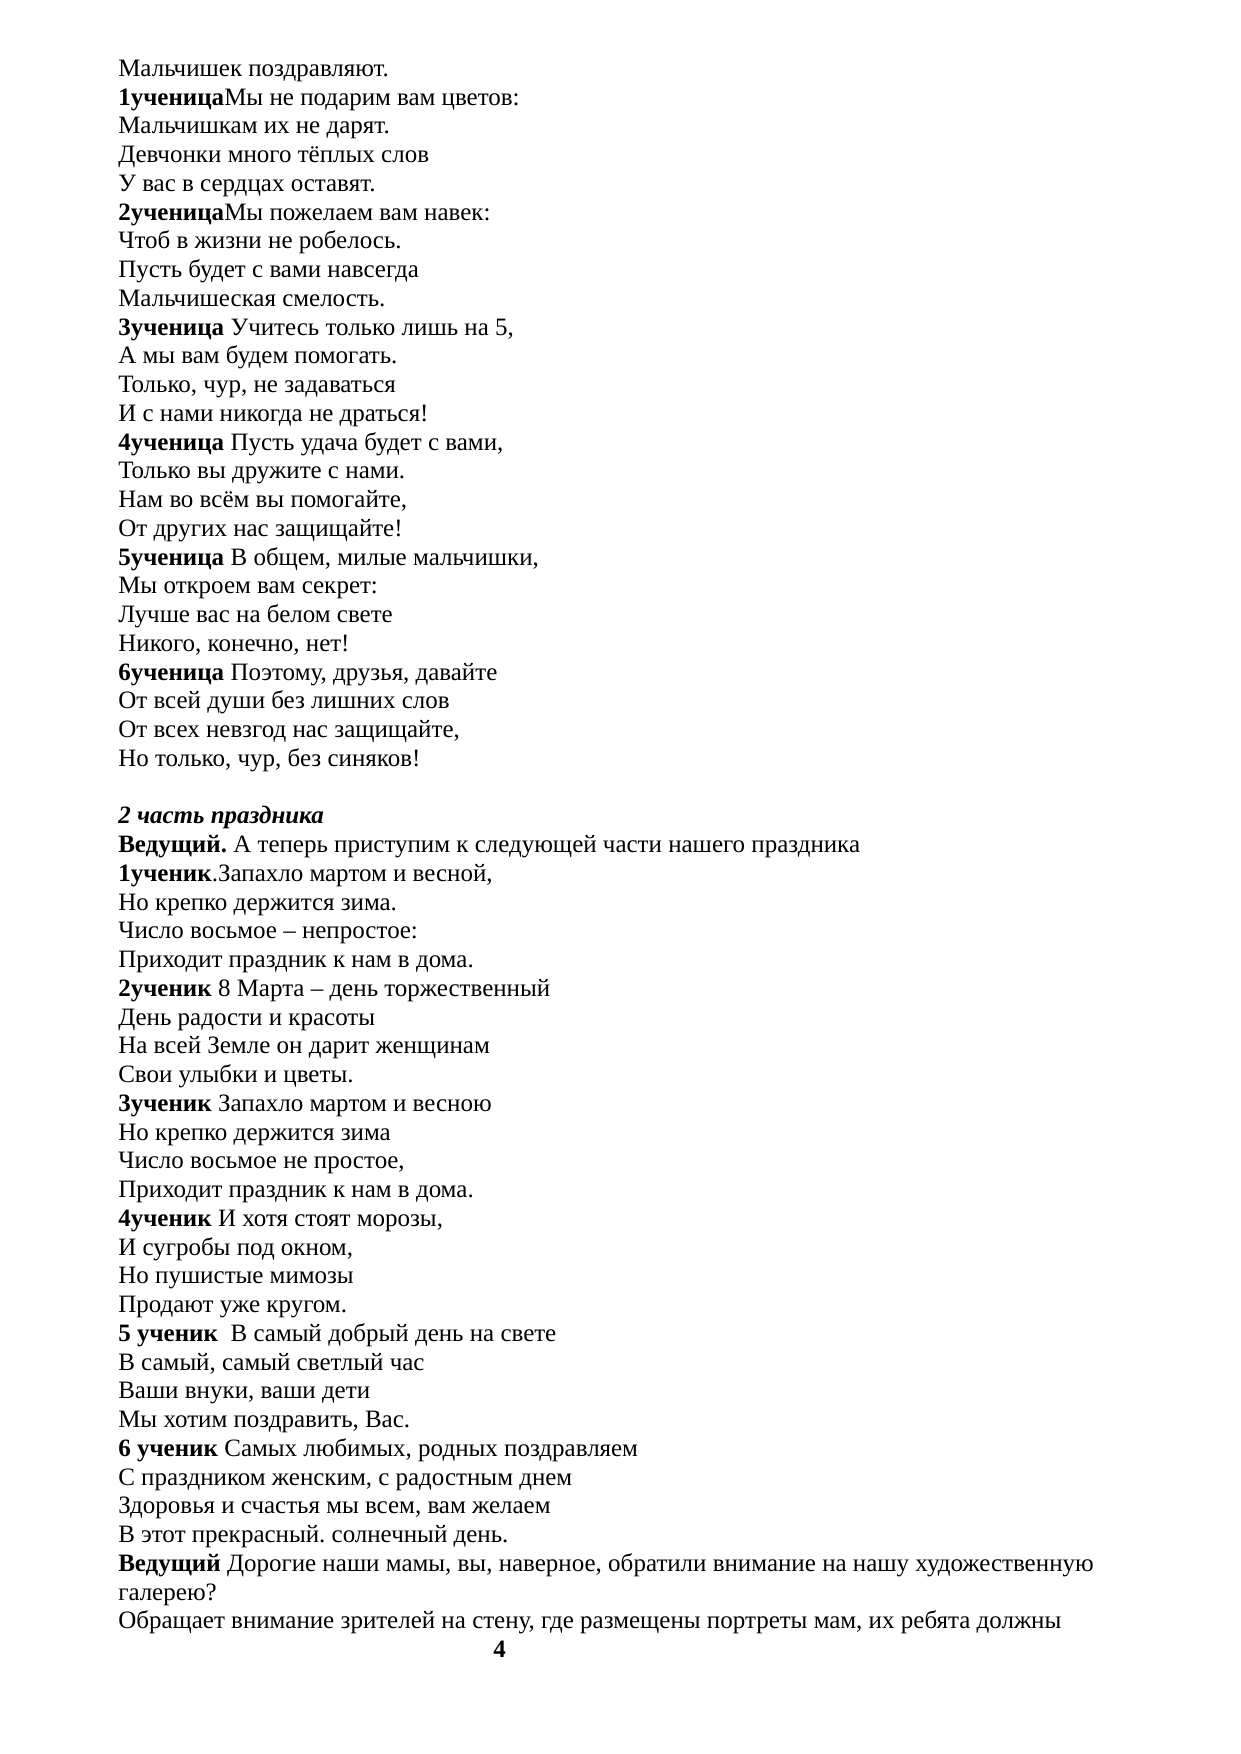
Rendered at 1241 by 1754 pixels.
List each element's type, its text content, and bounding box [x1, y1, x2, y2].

text Здоровья и счастья мы всем, вам желаем [118, 1491, 1122, 1519]
text В этот прекрасный. солнечный день. [118, 1519, 1122, 1548]
text 2ученицаМы пожелаем вам навек: [118, 197, 1122, 226]
text Обращает внимание зрителей на стену, где размещены портреты мам, их ребята должны [118, 1606, 1122, 1634]
text С праздником женским, с радостным днем [118, 1462, 1122, 1491]
text 1ученик.Запахло мартом и весной, [118, 858, 1122, 887]
text Продают уже кругом. [118, 1289, 1122, 1318]
text Мальчишек поздравляют. [118, 53, 1122, 82]
text 3ученик Запахло мартом и весною [118, 1088, 1122, 1117]
text Никого, конечно, нет! [118, 628, 1122, 657]
text Число восьмое не простое, [118, 1146, 1122, 1174]
text Но только, чур, без синяков! [118, 743, 1122, 772]
text И с нами никогда не драться! [118, 398, 1122, 427]
text От всех невзгод нас защищайте, [118, 714, 1122, 743]
text 3ученица Учитесь только лишь на 5, [118, 312, 1122, 341]
text В самый, самый светлый час [118, 1347, 1122, 1376]
text Нам во всём вы помогайте, [118, 484, 1122, 513]
text Мы откроем вам секрет: [118, 571, 1122, 599]
text Число восьмое – непростое: [118, 916, 1122, 944]
text Мы хотим поздравить, Вас. [118, 1404, 1122, 1433]
text У вас в сердцах оставят. [118, 168, 1122, 197]
text Чтоб в жизни не робелось. [118, 226, 1122, 254]
text Лучше вас на белом свете [118, 599, 1122, 628]
text Девчонки много тёплых слов [118, 139, 1122, 168]
text День радости и красоты [118, 1002, 1122, 1031]
text Но пушистые мимозы [118, 1261, 1122, 1289]
text На всей Земле он дарит женщинам [118, 1031, 1122, 1059]
text Мальчишеская смелость. [118, 283, 1122, 312]
text 5ученица В общем, милые мальчишки, [118, 542, 1122, 571]
text И сугробы под окном, [118, 1232, 1122, 1261]
text Но крепко держится зима. [118, 887, 1122, 916]
text Ведущий Дорогие наши мамы, вы, наверное, обратили внимание на нашу художественную галерею? [118, 1548, 1122, 1606]
text Пусть будет с вами навсегда [118, 254, 1122, 283]
text Только, чур, не задаваться [118, 369, 1122, 398]
text От других нас защищайте! [118, 513, 1122, 542]
text Ведущий. А теперь приступим к следующей части нашего праздника [118, 829, 1122, 858]
text От всей души без лишних слов [118, 686, 1122, 714]
text 2ученик 8 Марта – день торжественный [118, 973, 1122, 1002]
text 6 ученик Самых любимых, родных поздравляем [118, 1433, 1122, 1462]
text А мы вам будем помогать. [118, 341, 1122, 369]
text Приходит праздник к нам в дома. [118, 944, 1122, 973]
text Но крепко держится зима [118, 1117, 1122, 1146]
text 6ученица Поэтому, друзья, давайте [118, 657, 1122, 686]
text 1ученицаМы не подарим вам цветов: [118, 82, 1122, 111]
text Ваши внуки, ваши дети [118, 1376, 1122, 1404]
text Мальчишкам их не дарят. [118, 111, 1122, 139]
text 4ученик И хотя стоят морозы, [118, 1203, 1122, 1232]
text Свои улыбки и цветы. [118, 1059, 1122, 1088]
text 4ученица Пусть удача будет с вами, [118, 427, 1122, 456]
text 2 часть праздника [118, 801, 1122, 829]
text 6 [118, 1634, 1122, 1663]
text 5 ученик В самый добрый день на свете [118, 1318, 1122, 1347]
text Только вы дружите с нами. [118, 456, 1122, 484]
text Приходит праздник к нам в дома. [118, 1174, 1122, 1203]
